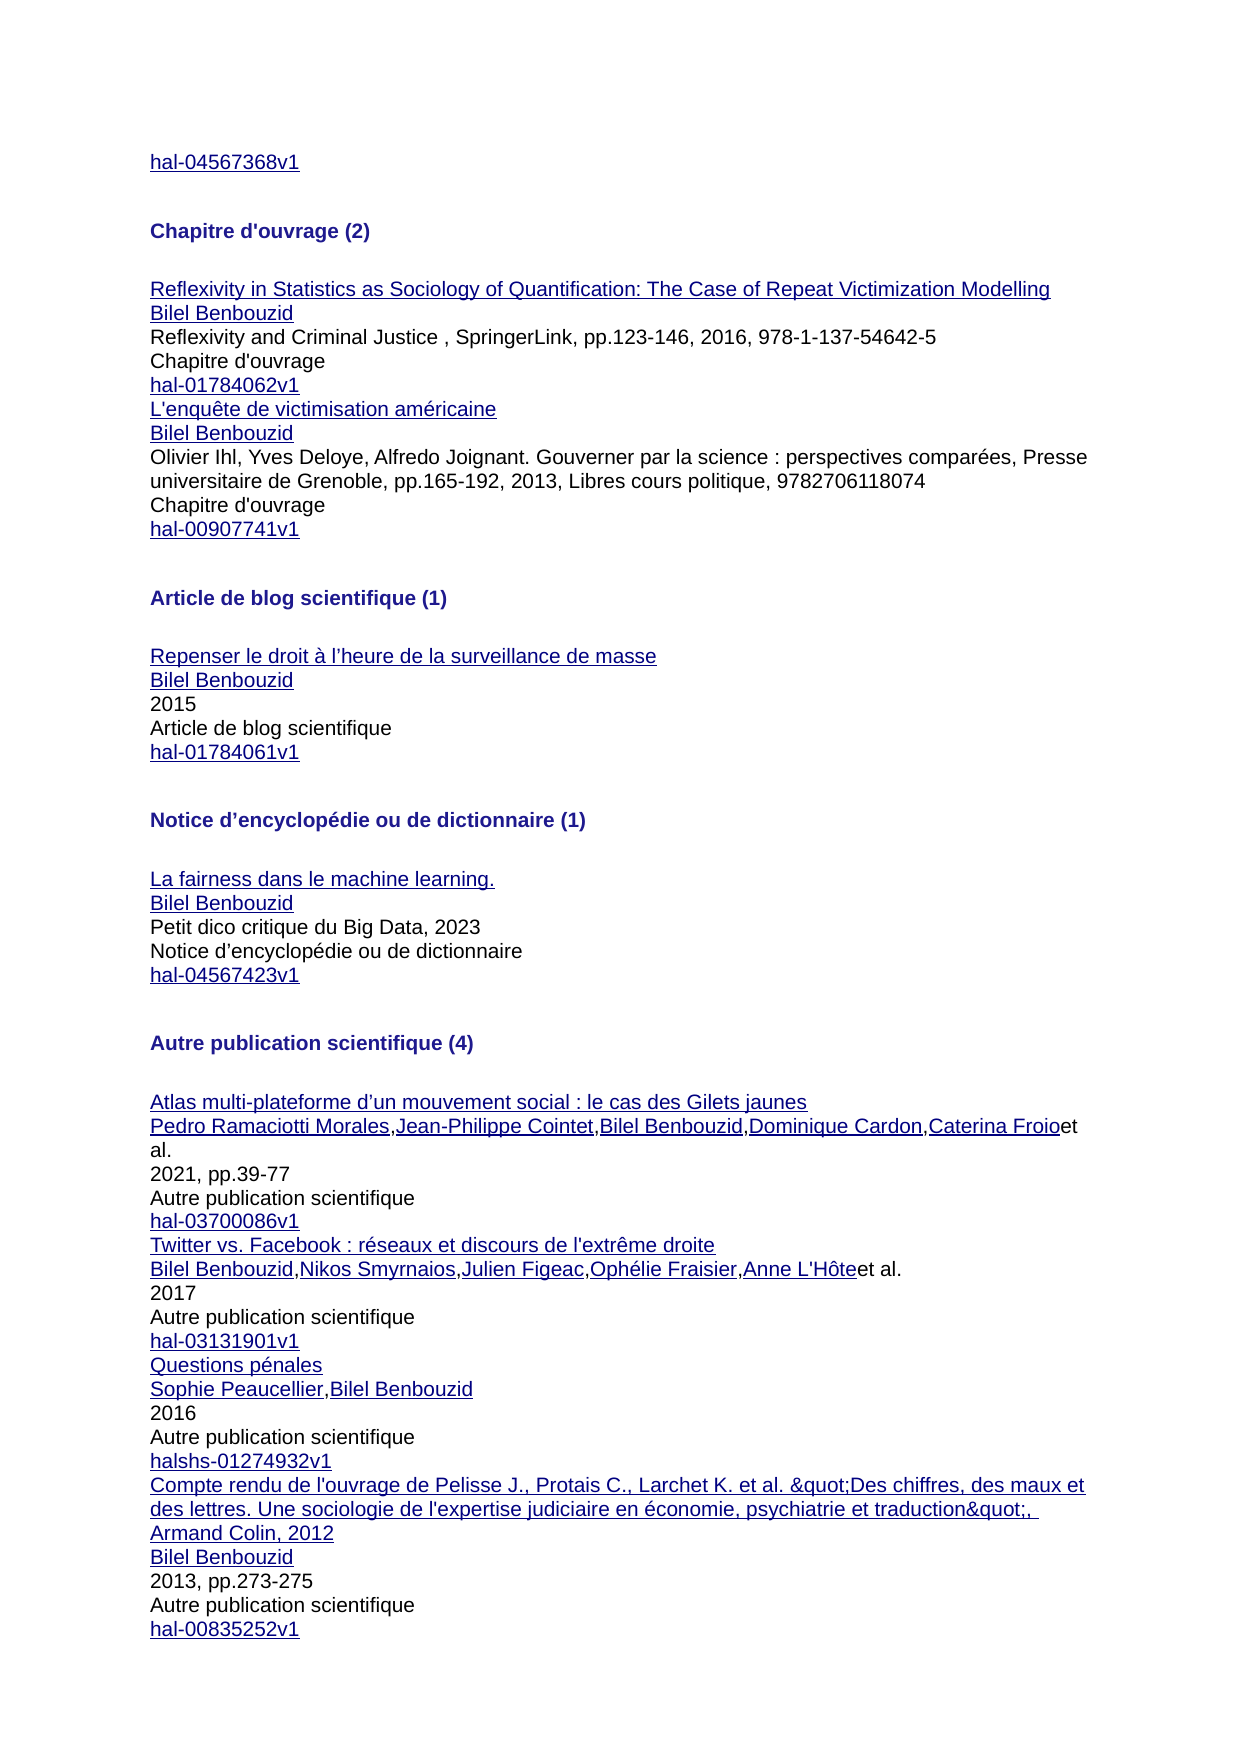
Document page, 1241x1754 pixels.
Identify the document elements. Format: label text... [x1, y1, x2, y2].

table_cell Compte rendu de l'ouvrage de Pelisse J., Protais C., Larchet K. et al. &quot;Des chiffres, des maux et des lettres. Une sociologie de l'expertise judiciaire en économie, psychiatrie et traduction&quot;, Armand Colin, 2012 Bilel Benbouzid 2013, pp.273-275 Autre publication scientifique hal-00835252v1 [150, 1473, 1090, 1641]
table_cell L'enquête de victimisation américaine Bilel Benbouzid Olivier Ihl, Yves Deloye, Alfredo Joignant. Gouverner par la science : perspectives comparées, Presse universitaire de Grenoble, pp.165-192, 2013, Libres cours politique, 9782706118074 Chapitre d'ouvrage hal-00907741v1 [150, 397, 1090, 541]
table_header Repenser le droit à l’heure de la surveillance de masse Bilel Benbouzid 2015 Article de blog scientifique hal-01784061v1 [150, 644, 1090, 763]
table_header La fairness dans le machine learning. Bilel Benbouzid Petit dico critique du Big Data, 2023 Notice d’encyclopédie ou de dictionnaire hal-04567423v1 [150, 867, 1090, 986]
subtitle Chapitre d'ouvrage (2) [150, 219, 1090, 243]
table_cell Twitter vs. Facebook : réseaux et discours de l'extrême droite Bilel Benbouzid,Nikos Smyrnaios,Julien Figeac,Ophélie Fraisier,Anne L'Hôteet al. 2017 Autre publication scientifique hal-03131901v1 [150, 1233, 1090, 1353]
subtitle Notice d’encyclopédie ou de dictionnaire (1) [150, 808, 1090, 832]
subtitle Article de blog scientifique (1) [150, 585, 1090, 609]
table_cell hal-04567368v1 [150, 150, 1090, 174]
subtitle Autre publication scientifique (4) [150, 1031, 1090, 1055]
table_cell Questions pénales Sophie Peaucellier,Bilel Benbouzid 2016 Autre publication scientifique halshs-01274932v1 [150, 1353, 1090, 1473]
table_header Atlas multi-plateforme d’un mouvement social : le cas des Gilets jaunes Pedro Ramaciotti Morales,Jean-Philippe Cointet,Bilel Benbouzid,Dominique Cardon,Caterina Froioet al. 2021, pp.39-77 Autre publication scientifique hal-03700086v1 [150, 1090, 1090, 1233]
table_header Reflexivity in Statistics as Sociology of Quantification: The Case of Repeat Victimization Modelling Bilel Benbouzid Reflexivity and Criminal Justice , SpringerLink, pp.123-146, 2016, 978-1-137-54642-5 Chapitre d'ouvrage hal-01784062v1 [150, 277, 1090, 397]
